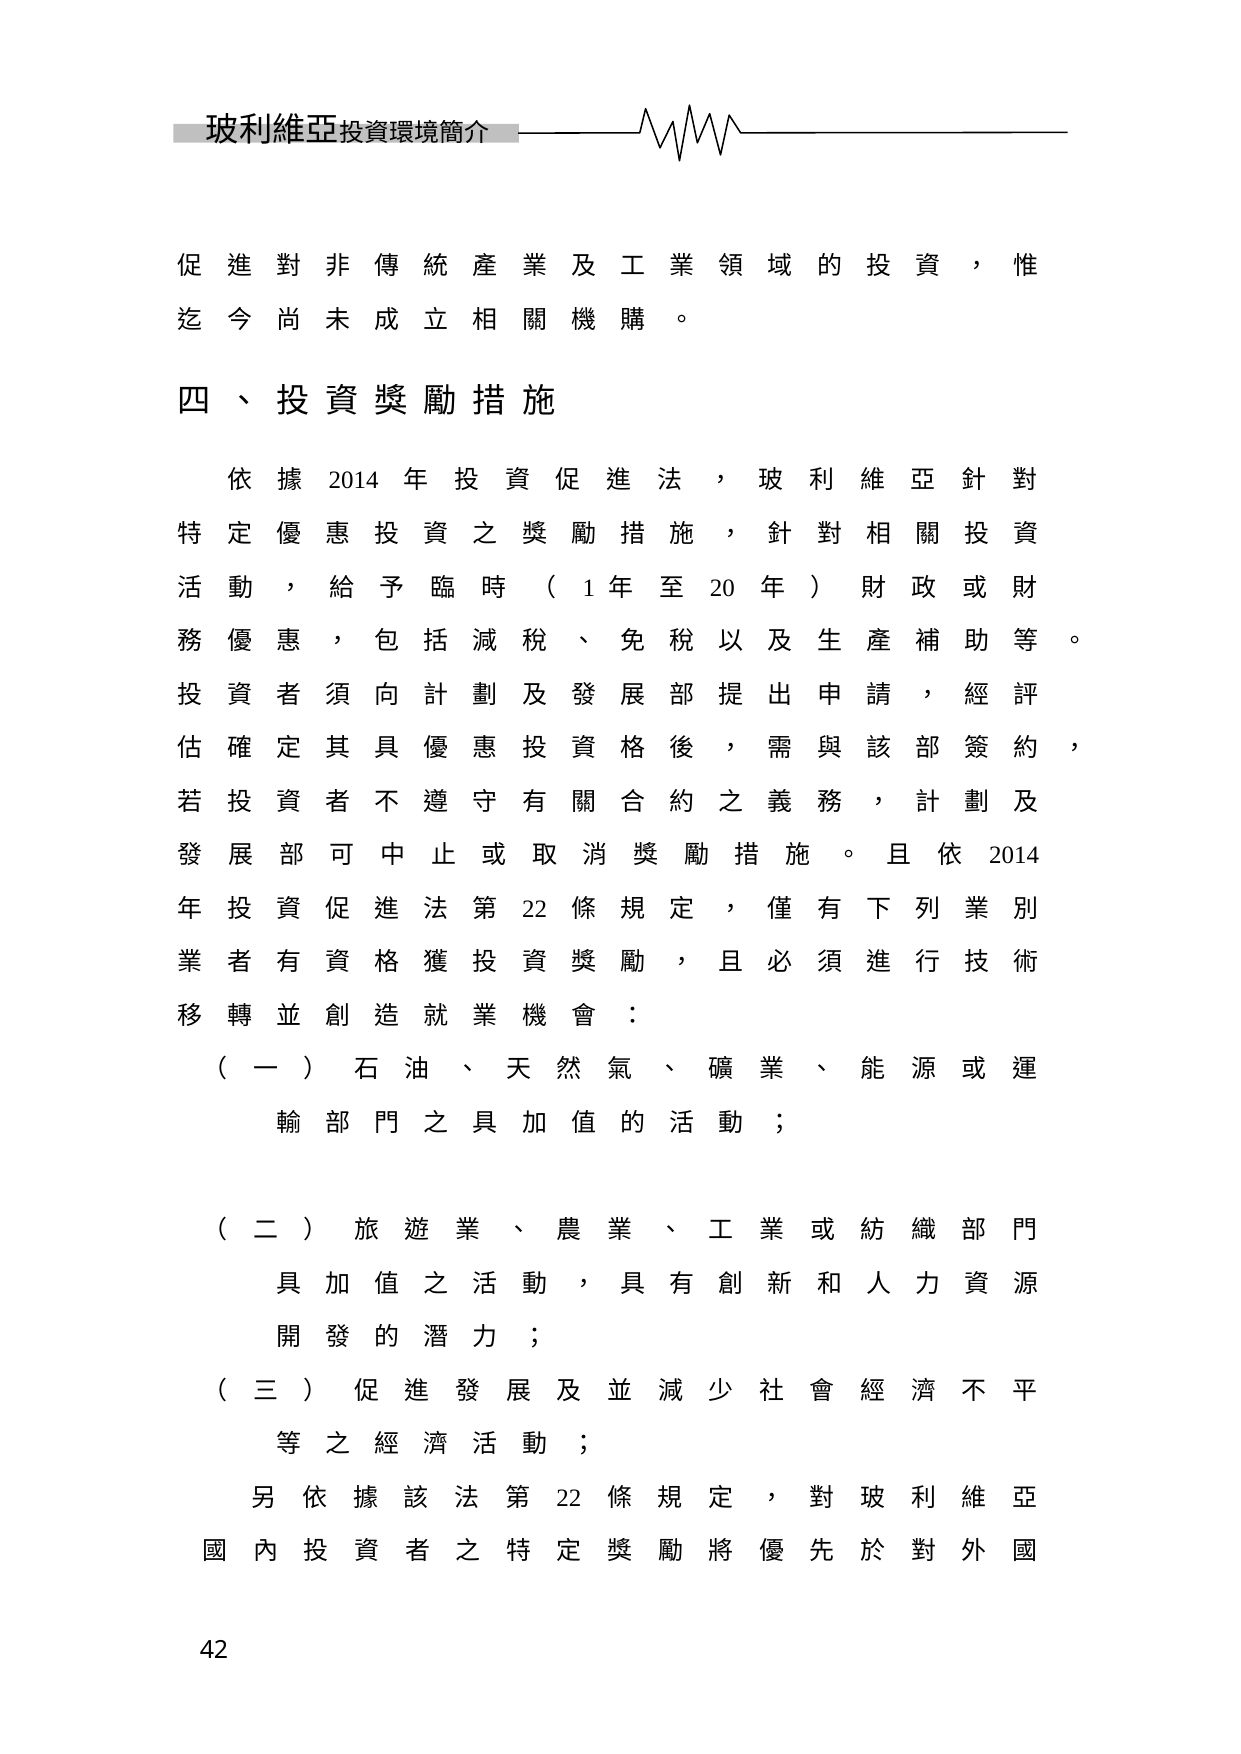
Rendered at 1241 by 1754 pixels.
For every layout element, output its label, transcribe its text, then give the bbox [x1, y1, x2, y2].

text 四、投資獎勵措施 [178, 371, 1063, 424]
text 依據2014年投資促進法，玻利維亞針對特定優惠投資之獎勵措施，針對相關投資活動，給予臨時（1年至20年）財政或財務優惠，包括減稅、免稅以及生產補助等。投資者須向計劃及發展部提出申請，經評估確定其具優惠投資格後，需與該部簽約，若投資者不遵守有關合約之義務，計劃及發展部可中止或取消獎勵措施。且依2014年投資促進法第22條規定，僅有下列業別業者有資格獲投資獎勵，且必須進行技術移轉並創造就業機會： [178, 451, 1063, 1040]
text （二）旅遊業、農業、工業或紡織部門具加值之活動，具有創新和人力資源開發的潛力； [202, 1201, 1063, 1362]
text 另依據該法第22條規定，對玻利維亞國內投資者之特定獎勵將優先於對外國 [202, 1469, 1063, 1576]
text （一）石油、天然氣、礦業、能源或運輸部門之具加值的活動； [202, 1040, 1063, 1147]
text （三）促進發展及並減少社會經濟不平等之經濟活動； [202, 1362, 1063, 1469]
text 促進對非傳統產業及工業領域的投資，惟迄今尚未成立相關機購。 [178, 237, 1063, 344]
